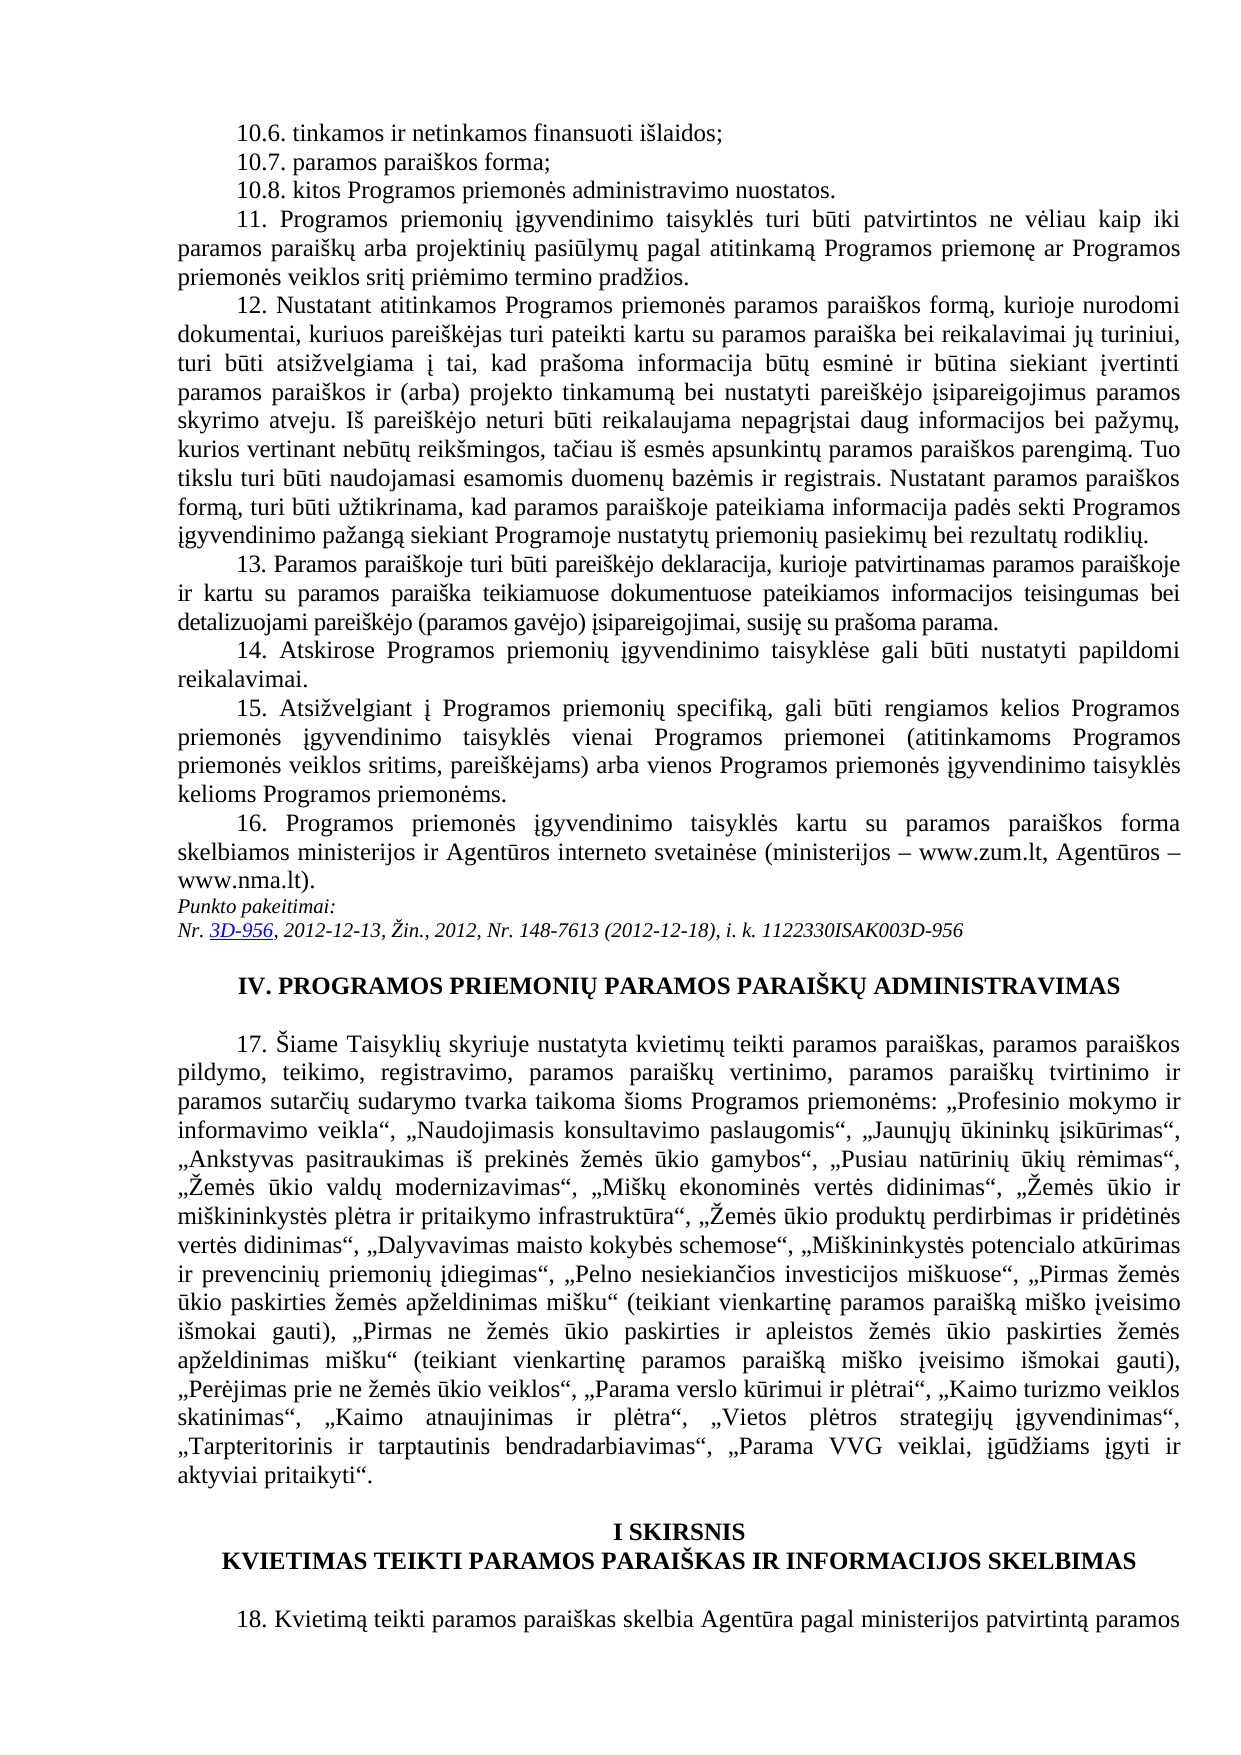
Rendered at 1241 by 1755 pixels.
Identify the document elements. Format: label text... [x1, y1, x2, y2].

text I SKIRSNIS [177, 1517, 1181, 1546]
text 15. Atsižvelgiant į Programos priemonių specifiką, gali būti rengiamos kelios Programos priemonės įgyvendinimo taisyklės vienai Programos priemonei (atitinkamoms Programos priemonės veiklos sritims, pareiškėjams) arba vienos Programos priemonės įgyvendinimo taisyklės kelioms Programos priemonėms. [177, 693, 1181, 808]
text 13. Paramos paraiškoje turi būti pareiškėjo deklaracija, kurioje patvirtinamas paramos paraiškoje ir kartu su paramos paraiška teikiamuose dokumentuose pateikiamos informacijos teisingumas bei detalizuojami pareiškėjo (paramos gavėjo) įsipareigojimai, susiję su prašoma parama. [177, 549, 1181, 636]
text 18. Kvietimą teikti paramos paraiškas skelbia Agentūra pagal ministerijos patvirtintą paramos [177, 1604, 1181, 1632]
text IV. PROGRAMOS PRIEMONIŲ PARAMOS PARAIŠKŲ ADMINISTRAVIMAS [177, 971, 1181, 1000]
text Nr. 3D-956, 2012-12-13, Žin., 2012, Nr. 148-7613 (2012-12-18), i. k. 1122330ISAK003D-956 [177, 918, 1181, 942]
text Punkto pakeitimai: [177, 894, 1181, 918]
text 17. Šiame Taisyklių skyriuje nustatyta kvietimų teikti paramos paraiškas, paramos paraiškos pildymo, teikimo, registravimo, paramos paraiškų vertinimo, paramos paraiškų tvirtinimo ir paramos sutarčių sudarymo tvarka taikoma šioms Programos priemonėms: „Profesinio mokymo ir informavimo veikla“, „Naudojimasis konsultavimo paslaugomis“, „Jaunųjų ūkininkų įsikūrimas“, „Ankstyvas pasitraukimas iš prekinės žemės ūkio gamybos“, „Pusiau natūrinių ūkių rėmimas“, „Žemės ūkio valdų modernizavimas“, „Miškų ekonominės vertės didinimas“, „Žemės ūkio ir miškininkystės plėtra ir pritaikymo infrastruktūra“, „Žemės ūkio produktų perdirbimas ir pridėtinės vertės didinimas“, „Dalyvavimas maisto kokybės schemose“, „Miškininkystės potencialo atkūrimas ir prevencinių priemonių įdiegimas“, „Pelno nesiekiančios investicijos miškuose“, „Pirmas žemės ūkio paskirties žemės apželdinimas mišku“ (teikiant vienkartinę paramos paraišką miško įveisimo išmokai gauti), „Pirmas ne žemės ūkio paskirties ir apleistos žemės ūkio paskirties žemės apželdinimas mišku“ (teikiant vienkartinę paramos paraišką miško įveisimo išmokai gauti), „Perėjimas prie ne žemės ūkio veiklos“, „Parama verslo kūrimui ir plėtrai“, „Kaimo turizmo veiklos skatinimas“, „Kaimo atnaujinimas ir plėtra“, „Vietos plėtros strategijų įgyvendinimas“, „Tarpteritorinis ir tarptautinis bendradarbiavimas“, „Parama VVG veiklai, įgūdžiams įgyti ir aktyviai pritaikyti“. [177, 1029, 1181, 1489]
text 16. Programos priemonės įgyvendinimo taisyklės kartu su paramos paraiškos forma skelbiamos ministerijos ir Agentūros interneto svetainėse (ministerijos – www.zum.lt, Agentūros – www.nma.lt). [177, 808, 1181, 894]
text KVIETIMAS TEIKTI PARAMOS PARAIŠKAS IR INFORMACIJOS SKELBIMAS [177, 1546, 1181, 1575]
text 12. Nustatant atitinkamos Programos priemonės paramos paraiškos formą, kurioje nurodomi dokumentai, kuriuos pareiškėjas turi pateikti kartu su paramos paraiška bei reikalavimai jų turiniui, turi būti atsižvelgiama į tai, kad prašoma informacija būtų esminė ir būtina siekiant įvertinti paramos paraiškos ir (arba) projekto tinkamumą bei nustatyti pareiškėjo įsipareigojimus paramos skyrimo atveju. Iš pareiškėjo neturi būti reikalaujama nepagrįstai daug informacijos bei pažymų, kurios vertinant nebūtų reikšmingos, tačiau iš esmės apsunkintų paramos paraiškos parengimą. Tuo tikslu turi būti naudojamasi esamomis duomenų bazėmis ir registrais. Nustatant paramos paraiškos formą, turi būti užtikrinama, kad paramos paraiškoje pateikiama informacija padės sekti Programos įgyvendinimo pažangą siekiant Programoje nustatytų priemonių pasiekimų bei rezultatų rodiklių. [177, 291, 1181, 549]
text 11. Programos priemonių įgyvendinimo taisyklės turi būti patvirtintos ne vėliau kaip iki paramos paraiškų arba projektinių pasiūlymų pagal atitinkamą Programos priemonę ar Programos priemonės veiklos sritį priėmimo termino pradžios. [177, 204, 1181, 291]
text 10.6. tinkamos ir netinkamos finansuoti išlaidos; [177, 118, 1181, 147]
text 10.8. kitos Programos priemonės administravimo nuostatos. [177, 176, 1181, 204]
text 10.7. paramos paraiškos forma; [177, 147, 1181, 176]
text 14. Atskirose Programos priemonių įgyvendinimo taisyklėse gali būti nustatyti papildomi reikalavimai. [177, 636, 1181, 693]
